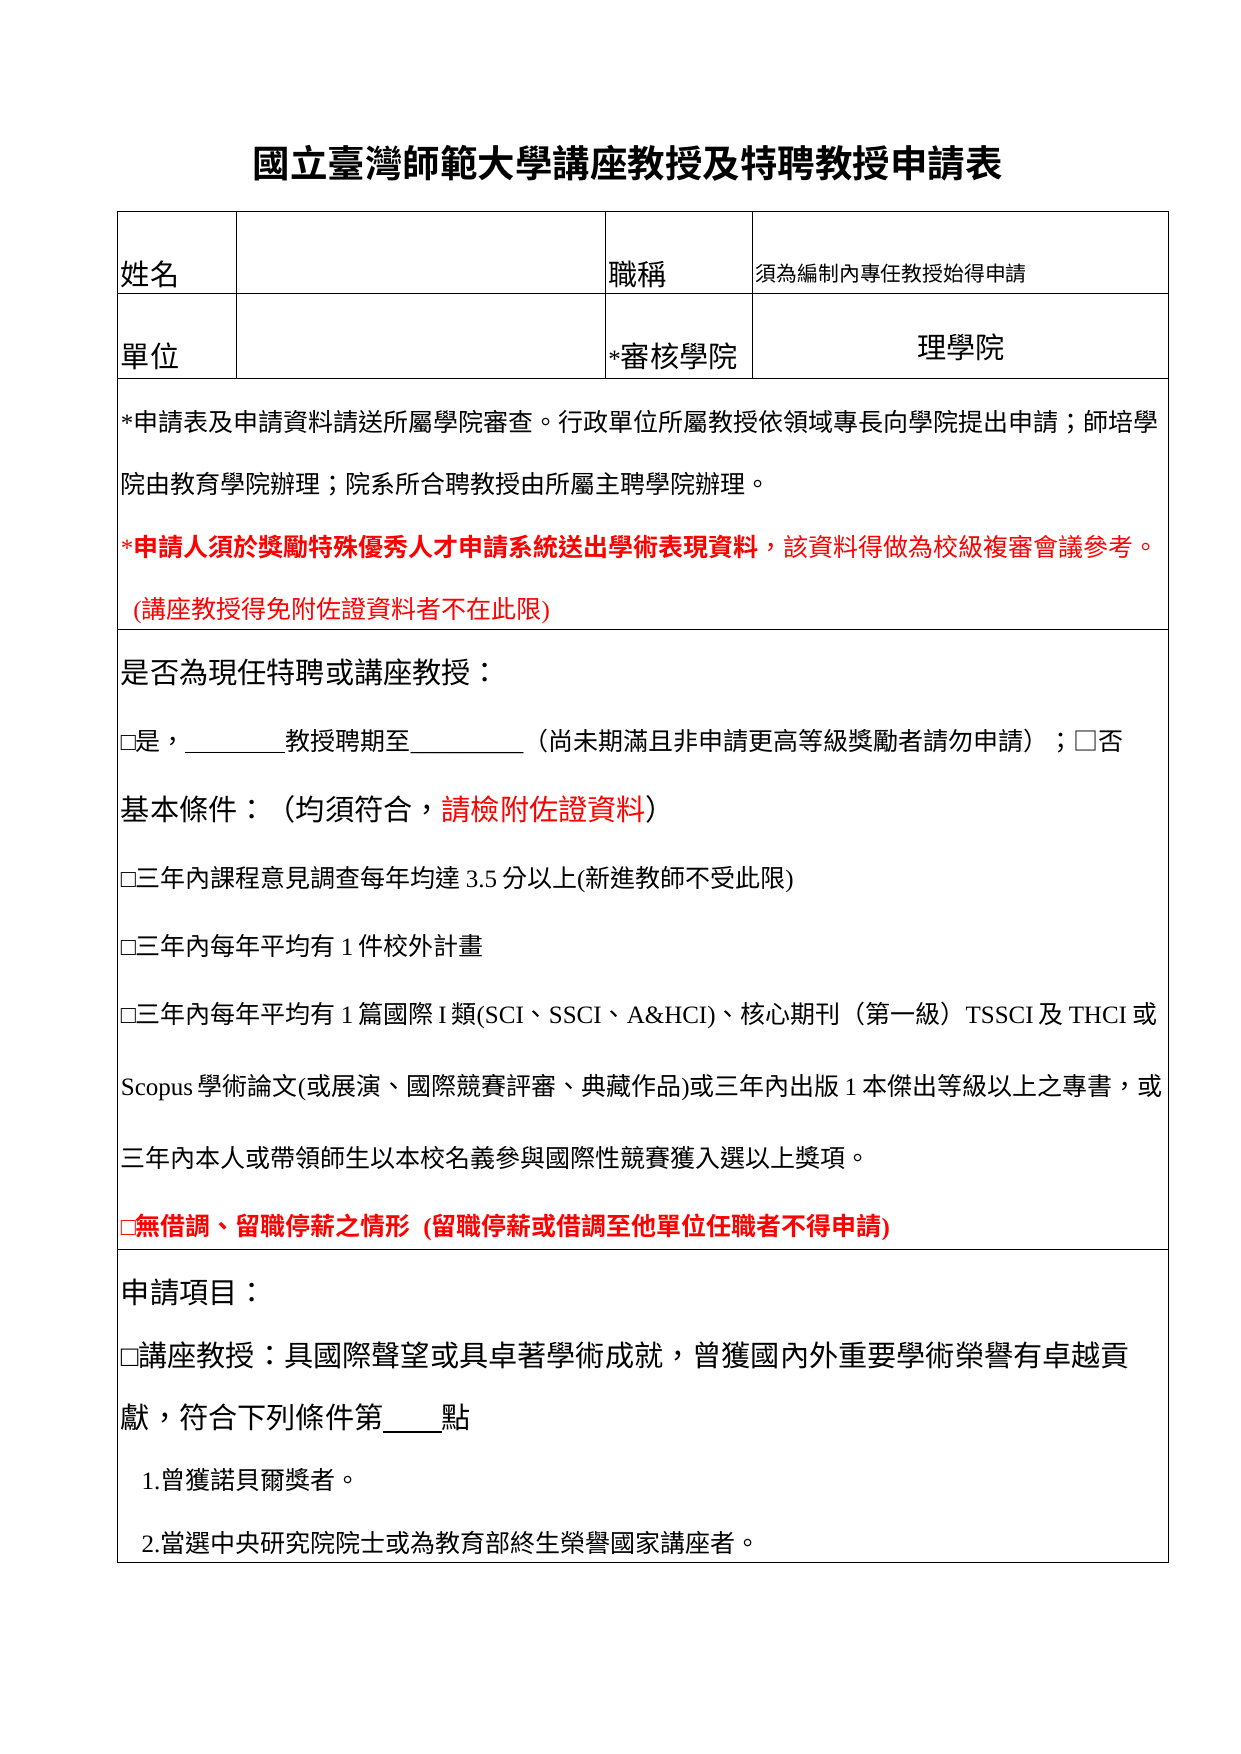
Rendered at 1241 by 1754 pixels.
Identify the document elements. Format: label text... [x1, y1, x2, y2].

table_cell *申請表及申請資料請送所屬學院審查。行政單位所屬教授依領域專長向學院提出申請；師培學院由教育學院辦理；院系所合聘教授由所屬主聘學院辦理。 *申請人須於獎勵特殊優秀人才申請系統送出學術表現資料，該資料得做為校級複審會議參考。 (講座教授得免附佐證資料者不在此限) [118, 379, 1168, 628]
table_header 須為編制內專任教授始得申請 [753, 212, 1168, 293]
table_cell 申請項目： □講座教授：具國際聲望或具卓著學術成就，曾獲國內外重要學術榮譽有卓越貢獻，符合下列條件第 點 1.曾獲諾貝爾獎者。 2.當選中央研究院院士或為教育部終生榮譽國家講座者。 [118, 1250, 1168, 1562]
table_header 職稱 [606, 212, 752, 293]
table_cell [237, 294, 605, 377]
table_header [237, 212, 605, 293]
table_cell 是否為現任特聘或講座教授： □是，＿＿＿＿教授聘期至_________（尚未期滿且非申請更高等級獎勵者請勿申請）；□否 基本條件：（均須符合，請檢附佐證資料） □三年內課程意見調查每年均達3.5分以上(新進教師不受此限) □三年內每年平均有1件校外計畫 □三年內每年平均有1篇國際I類(SCI、SSCI、A&HCI)、核心期刊（第一級）TSSCI及THCI或Scopus學術論文(或展演、國際競賽評審、典藏作品)或三年內出版1本傑出等級以上之專書，或三年內本人或帶領師生以本校名義參與國際性競賽獲入選以上獎項。 □無借調、留職停薪之情形 (留職停薪或借調至他單位任職者不得申請) [118, 630, 1168, 1248]
table_cell 單位 [118, 294, 236, 377]
table_cell 理學院 [753, 294, 1168, 377]
table_cell *審核學院 [606, 294, 752, 377]
text 國立臺灣師範大學講座教授及特聘教授申請表 [133, 119, 1122, 182]
table_header 姓名 [118, 212, 236, 293]
